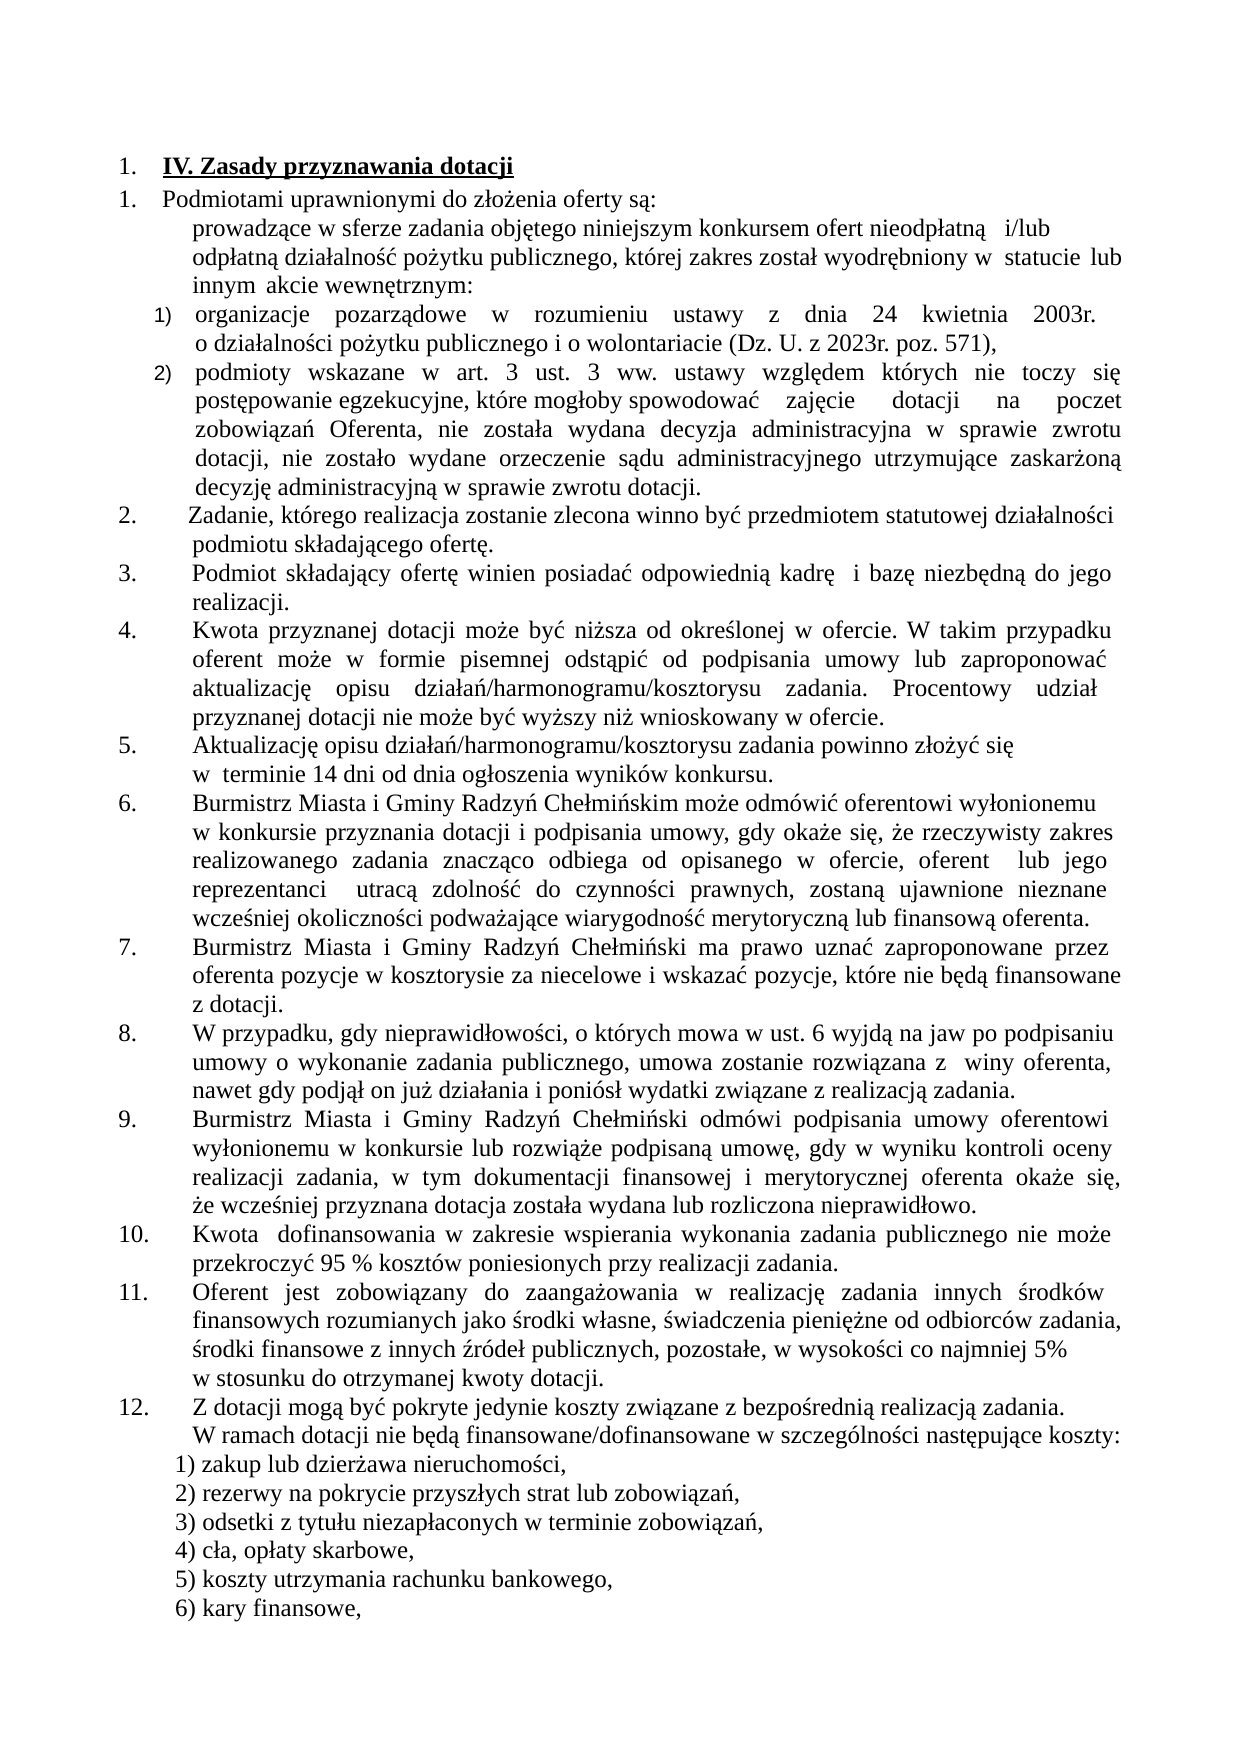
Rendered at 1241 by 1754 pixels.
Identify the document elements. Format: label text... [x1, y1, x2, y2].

text 5) koszty utrzymania rachunku bankowego, [162, 1564, 1122, 1593]
text 11. Oferent jest zobowiązany do zaangażowania w realizację zadania innych środków finansowych rozumianych jako środki własne, świadczenia pieniężne od odbiorców zadania, środki finansowe z innych źródeł publicznych, pozostałe, w wysokości co najmniej 5% w stosunku do otrzymanej kwoty dotacji. [118, 1277, 1122, 1392]
text prowadzące w sferze zadania objętego niniejszym konkursem ofert nieodpłatną i/lub odpłatną działalność pożytku publicznego, której zakres został wyodrębniony w statucie lub innym akcie wewnętrznym: [118, 213, 1122, 299]
text 2) rezerwy na pokrycie przyszłych strat lub zobowiązań, [162, 1478, 1122, 1507]
text 6) kary finansowe, [162, 1593, 1122, 1622]
text 6. Burmistrz Miasta i Gminy Radzyń Chełmińskim może odmówić oferentowi wyłonionemu w konkursie przyznania dotacji i podpisania umowy, gdy okaże się, że rzeczywisty zakres realizowanego zadania znacząco odbiega od opisanego w ofercie, oferent lub jego reprezentanci utracą zdolność do czynności prawnych, zostaną ujawnione nieznane wcześniej okoliczności podważające wiarygodność merytoryczną lub finansową oferenta. [118, 788, 1122, 932]
list 1. Podmiotami uprawnionymi do złożenia oferty są: [118, 184, 1122, 213]
text W ramach dotacji nie będą finansowane/dofinansowane w szczególności następujące koszty: [118, 1420, 1122, 1449]
text 9. Burmistrz Miasta i Gminy Radzyń Chełmiński odmówi podpisania umowy oferentowi wyłonionemu w konkursie lub rozwiąże podpisaną umowę, gdy w wyniku kontroli oceny realizacji zadania, w tym dokumentacji finansowej i merytorycznej oferenta okaże się, że wcześniej przyznana dotacja została wydana lub rozliczona nieprawidłowo. [118, 1104, 1122, 1219]
text 2. Zadanie, którego realizacja zostanie zlecona winno być przedmiotem statutowej działalności podmiotu składającego ofertę. [118, 500, 1122, 558]
text 3) odsetki z tytułu niezapłaconych w terminie zobowiązań, [162, 1507, 1122, 1535]
text 12. Z dotacji mogą być pokryte jedynie koszty związane z bezpośrednią realizacją zadania. [118, 1392, 1122, 1420]
list IV. Zasady przyznawania dotacji [118, 151, 1122, 180]
text 8. W przypadku, gdy nieprawidłowości, o których mowa w ust. 6 wyjdą na jaw po podpisaniu umowy o wykonanie zadania publicznego, umowa zostanie rozwiązana z winy oferenta, nawet gdy podjął on już działania i poniósł wydatki związane z realizacją zadania. [118, 1018, 1122, 1104]
text 5. Aktualizację opisu działań/harmonogramu/kosztorysu zadania powinno złożyć się w terminie 14 dni od dnia ogłoszenia wyników konkursu. [118, 730, 1122, 788]
text 4) cła, opłaty skarbowe, [162, 1535, 1122, 1564]
text 1) zakup lub dzierżawa nieruchomości, [118, 1449, 1122, 1478]
text 10. Kwota dofinansowania w zakresie wspierania wykonania zadania publicznego nie może przekroczyć 95 % kosztów poniesionych przy realizacji zadania. [118, 1219, 1122, 1277]
text 7. Burmistrz Miasta i Gminy Radzyń Chełmiński ma prawo uznać zaproponowane przez oferenta pozycje w kosztorysie za niecelowe i wskazać pozycje, które nie będą finansowane z dotacji. [118, 932, 1122, 1018]
list podmioty wskazane w art. 3 ust. 3 ww. ustawy względem których nie toczy się postępowanie egzekucyjne, które mogłoby spowodować zajęcie dotacji na poczet zobowiązań Oferenta, nie została wydana decyzja administracyjna w sprawie zwrotu dotacji, nie zostało wydane orzeczenie sądu administracyjnego utrzymujące zaskarżoną decyzję administracyjną w sprawie zwrotu dotacji. [153, 357, 1122, 500]
text 4. Kwota przyznanej dotacji może być niższa od określonej w ofercie. W takim przypadku oferent może w formie pisemnej odstąpić od podpisania umowy lub zaproponować aktualizację opisu działań/harmonogramu/kosztorysu zadania. Procentowy udział przyznanej dotacji nie może być wyższy niż wnioskowany w ofercie. [118, 615, 1122, 730]
list organizacje pozarządowe w rozumieniu ustawy z dnia 24 kwietnia 2003r. o działalności pożytku publicznego i o wolontariacie (Dz. U. z 2023r. poz. 571), [153, 299, 1122, 357]
text 3. Podmiot składający ofertę winien posiadać odpowiednią kadrę i bazę niezbędną do jego realizacji. [118, 558, 1122, 615]
